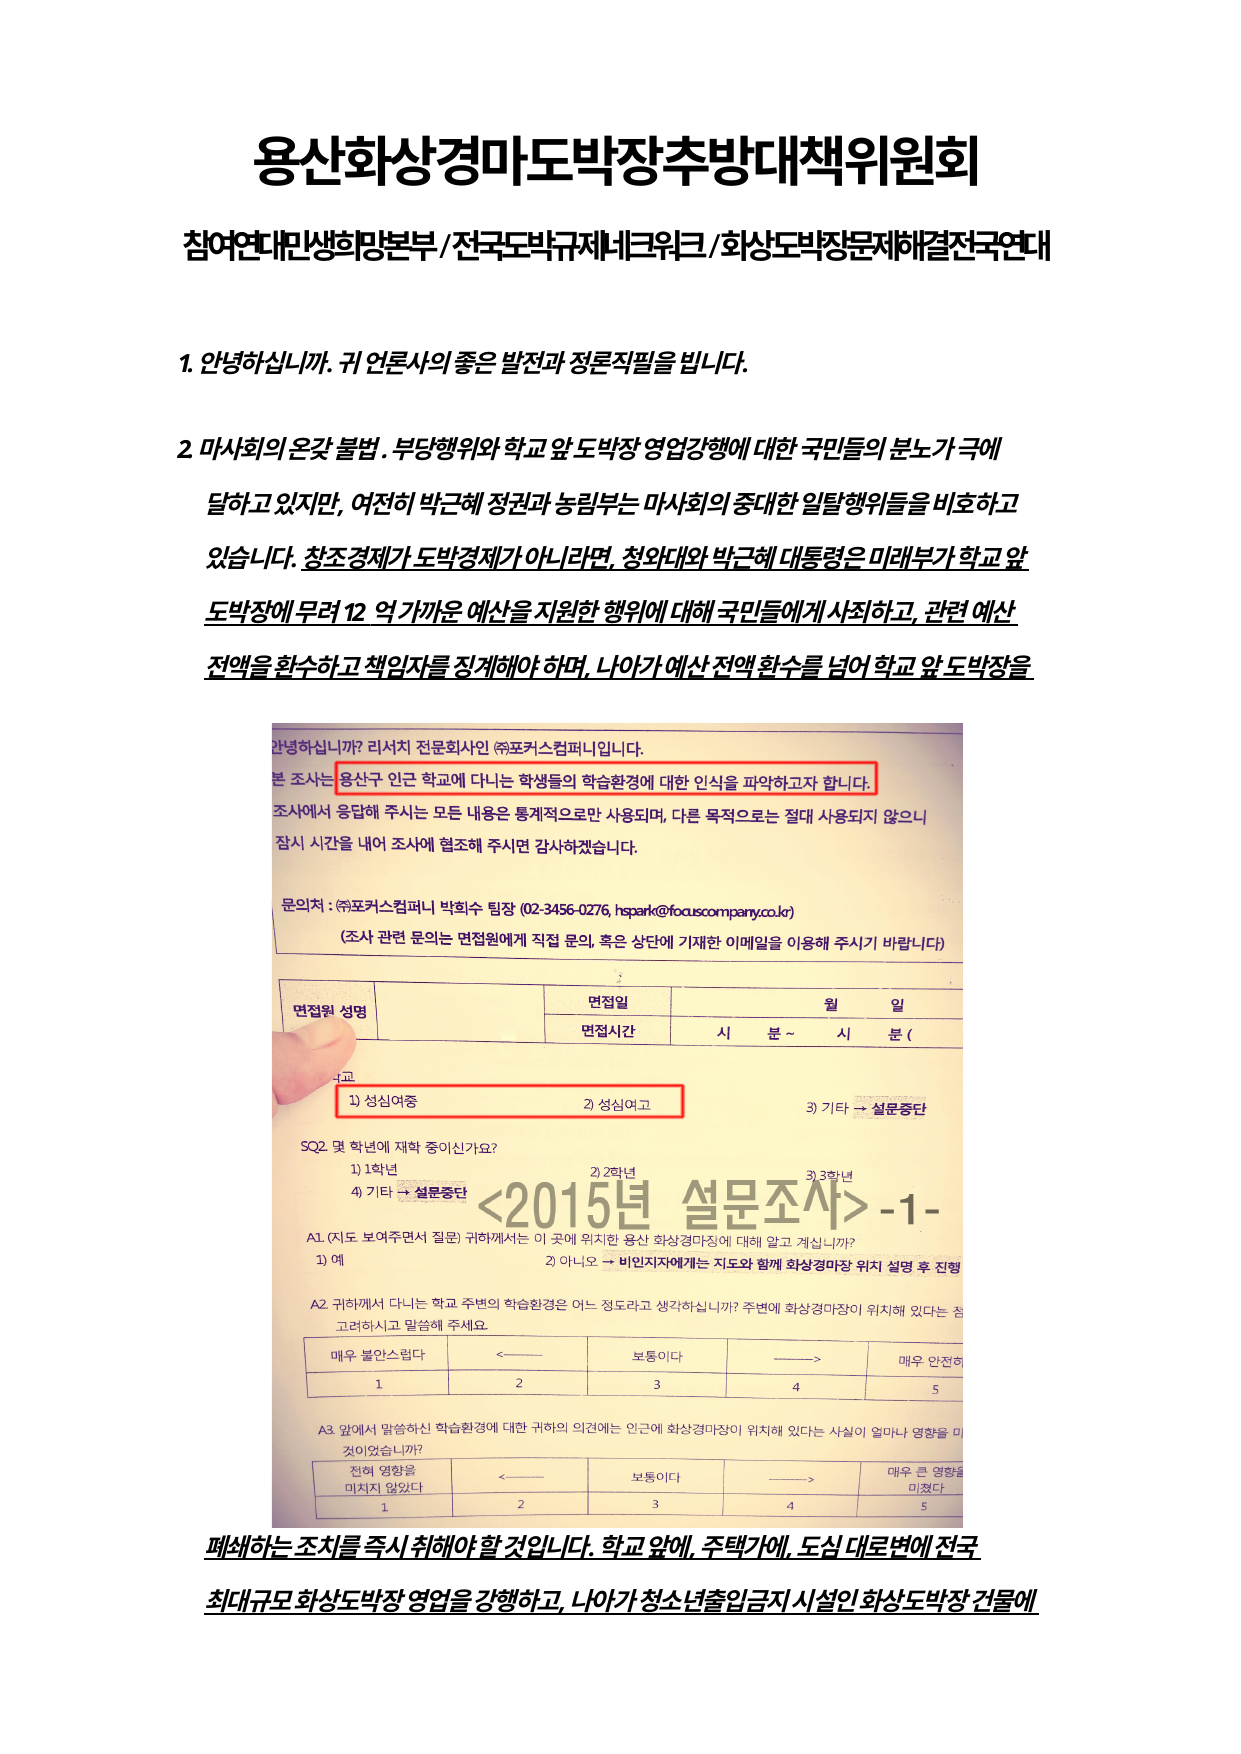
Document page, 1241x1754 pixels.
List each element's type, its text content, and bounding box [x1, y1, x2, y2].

text 1. 안녕하십니까. 귀 언론사의 좋은 발전과 정론직필을 빕니다. [177, 343, 1063, 379]
text 2. 마사회의 온갖 불법․부당행위와 학교 앞 도박장 영업강행에 대한 국민들의 분노가 극에 달하고 있지만, 여전히 박근혜 정권과 농림부는 마사회의 중대한 일탈행위들을 비호하고 있습니다. 창조경제가 도박경제가 아니라면, 청와대와 박근혜 대통령은 미래부가 학교 앞 도박장에 무려 12억 가까운 예산을 지원한 행위에 대해 국민들에게 사죄하고, 관련 예산 전액을 환수하고 책임자를 징계해야 하며, 나아가 예산 전액 환수를 넘어 학교 앞 도박장을 폐쇄하는 조치를 즉시 취해야 할 것입니다. 학교 앞에, 주택가에, 도심 대로변에 전국 최대규모 화상도박장 영업을 강행하고, 나아가 청소년출입금지 시설인 화상도박장 건물에 [177, 430, 1063, 1618]
text 참여연대민생희망본부/전국도박규제네크워크/화상도박장문제해결전국연대 [177, 220, 1063, 268]
picture [271, 723, 963, 1528]
text 용산화상경마도박장추방대책위원회 [177, 118, 1063, 197]
